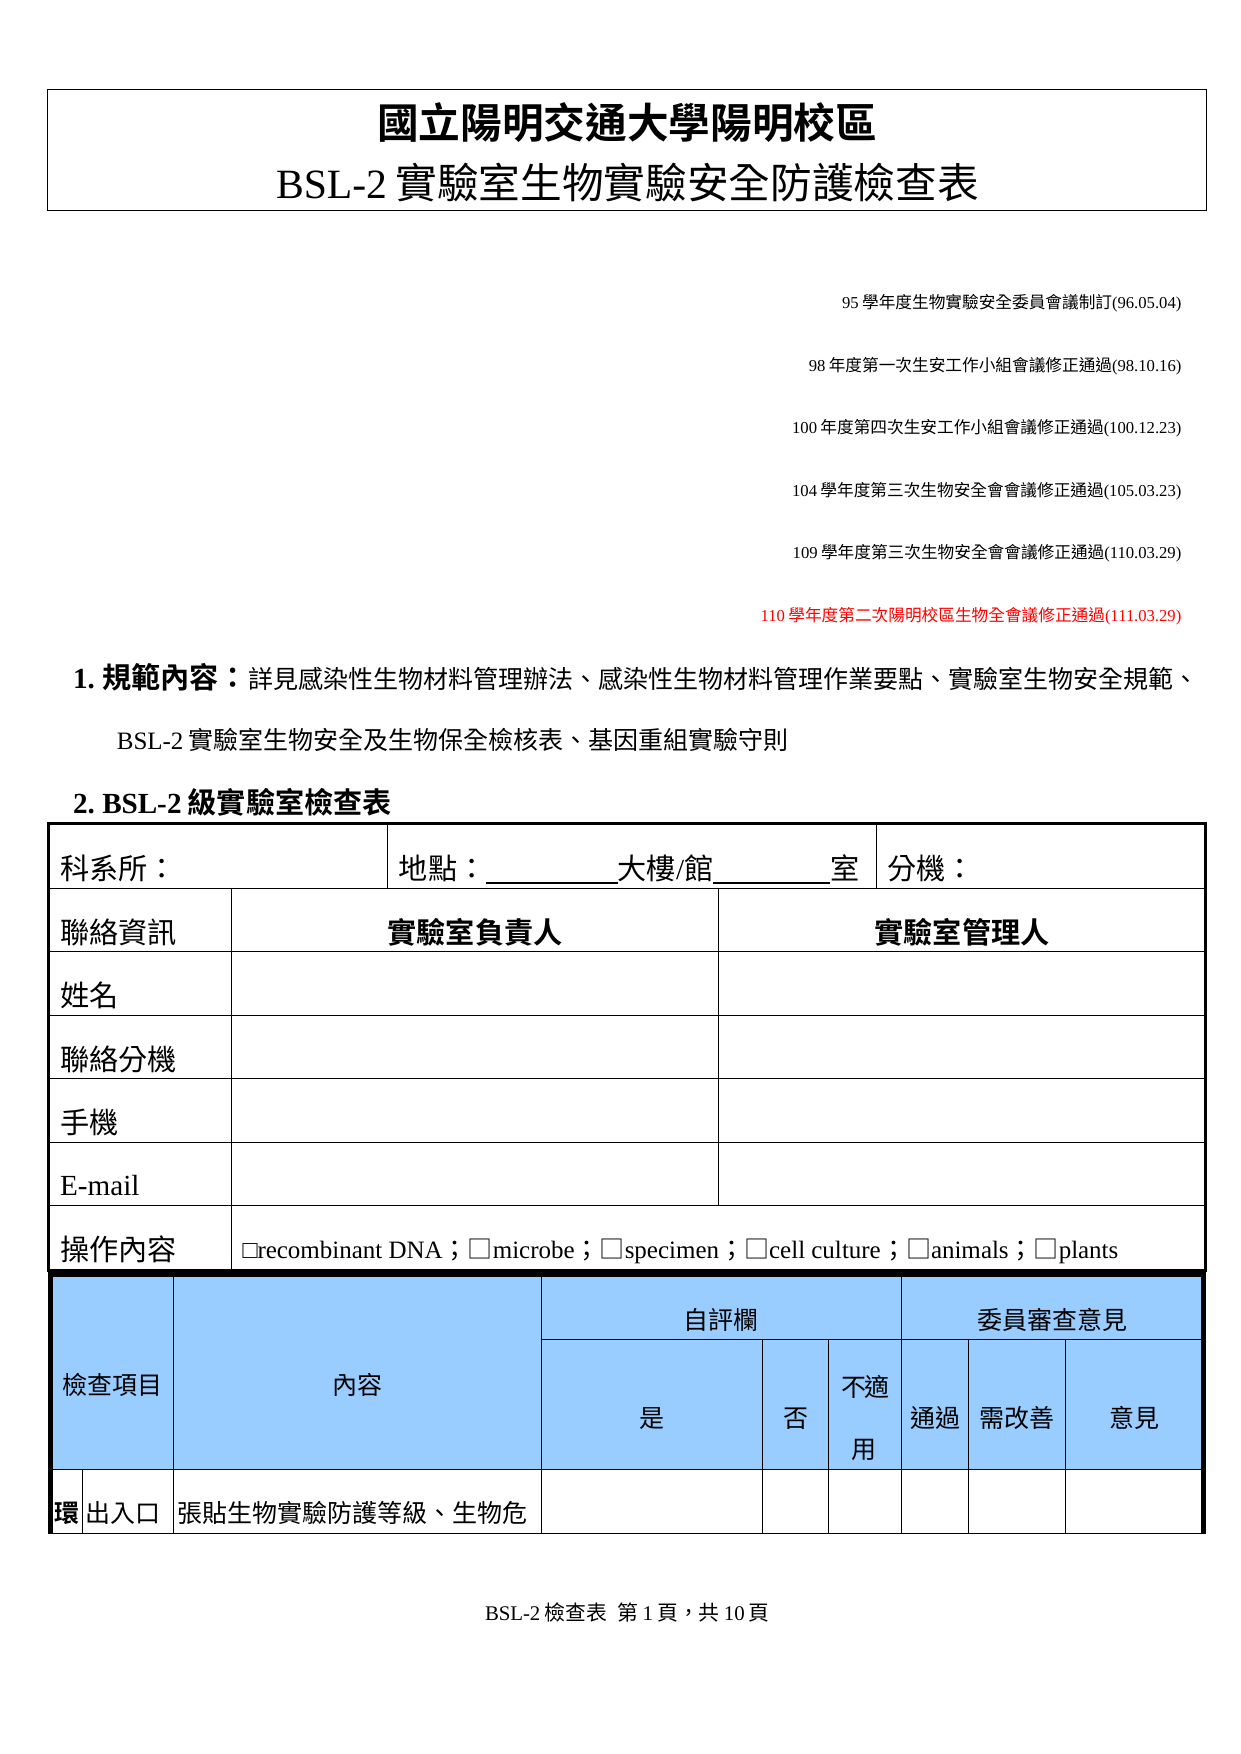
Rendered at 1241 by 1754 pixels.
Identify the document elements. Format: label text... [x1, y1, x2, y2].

table_header 科系所： [50, 825, 387, 888]
text 1. 規範內容：詳見感染性生物材料管理辦法、感染性生物材料管理作業要點、實驗室生物安全規範、BSL-2實驗室生物安全及生物保全檢核表、基因重組實驗守則 [73, 634, 1181, 759]
table_cell [232, 952, 718, 1015]
table_cell 否 [763, 1340, 828, 1469]
table_cell [763, 1470, 828, 1532]
table_cell 意見 [1066, 1340, 1201, 1469]
table_cell [969, 1470, 1065, 1532]
table_cell 姓名 [50, 952, 231, 1015]
table_cell 聯絡分機 [50, 1016, 231, 1078]
table_cell [232, 1143, 718, 1205]
table_cell 實驗室管理人 [719, 889, 1204, 951]
table_cell 手機 [50, 1079, 231, 1142]
table_cell 不適用 [829, 1340, 901, 1469]
table_cell □recombinant DNA；□microbe；□specimen；□cell culture；□animals；□plants [232, 1206, 1204, 1269]
text 110學年度第二次陽明校區生物全會議修正通過(111.03.29) [73, 572, 1181, 634]
table_cell 需改善 [969, 1340, 1065, 1469]
table_cell 出入口 [83, 1470, 173, 1532]
text 104學年度第三次生物安全會會議修正通過(105.03.23) [73, 447, 1181, 509]
table_cell 聯絡資訊 [50, 889, 231, 951]
table_header 自評欄 [542, 1277, 901, 1339]
table_cell 操作內容 [50, 1206, 231, 1269]
table_cell 是 [542, 1340, 762, 1469]
table_cell [1066, 1470, 1201, 1532]
table_header 地點： 大樓/館 室 [388, 825, 876, 888]
table_cell 張貼生物實驗防護等級、生物危 [174, 1470, 541, 1532]
text 95學年度生物實驗安全委員會議制訂(96.05.04) [73, 259, 1181, 322]
table_cell [719, 1143, 1204, 1205]
table_cell 環 [53, 1470, 82, 1532]
table_cell [719, 952, 1204, 1015]
table_header 分機： [877, 825, 1204, 888]
table_cell [542, 1470, 762, 1532]
table_cell [232, 1016, 718, 1078]
text 2. BSL-2級實驗室檢查表 [73, 759, 1181, 822]
text 100年度第四次生安工作小組會議修正通過(100.12.23) [73, 384, 1181, 447]
table_header 檢查項目 [53, 1277, 173, 1469]
table_header 委員審查意見 [902, 1277, 1201, 1339]
table_cell [902, 1470, 968, 1532]
table_cell 實驗室負責人 [232, 889, 718, 951]
table_cell [719, 1016, 1204, 1078]
table_cell [829, 1470, 901, 1532]
table_cell [232, 1079, 718, 1142]
table_cell [719, 1079, 1204, 1142]
table_cell E-mail [50, 1143, 231, 1205]
text 109學年度第三次生物安全會會議修正通過(110.03.29) [73, 509, 1181, 572]
table_cell 通過 [902, 1340, 968, 1469]
table_header 內容 [174, 1277, 541, 1469]
text 98年度第一次生安工作小組會議修正通過(98.10.16) [73, 322, 1181, 384]
